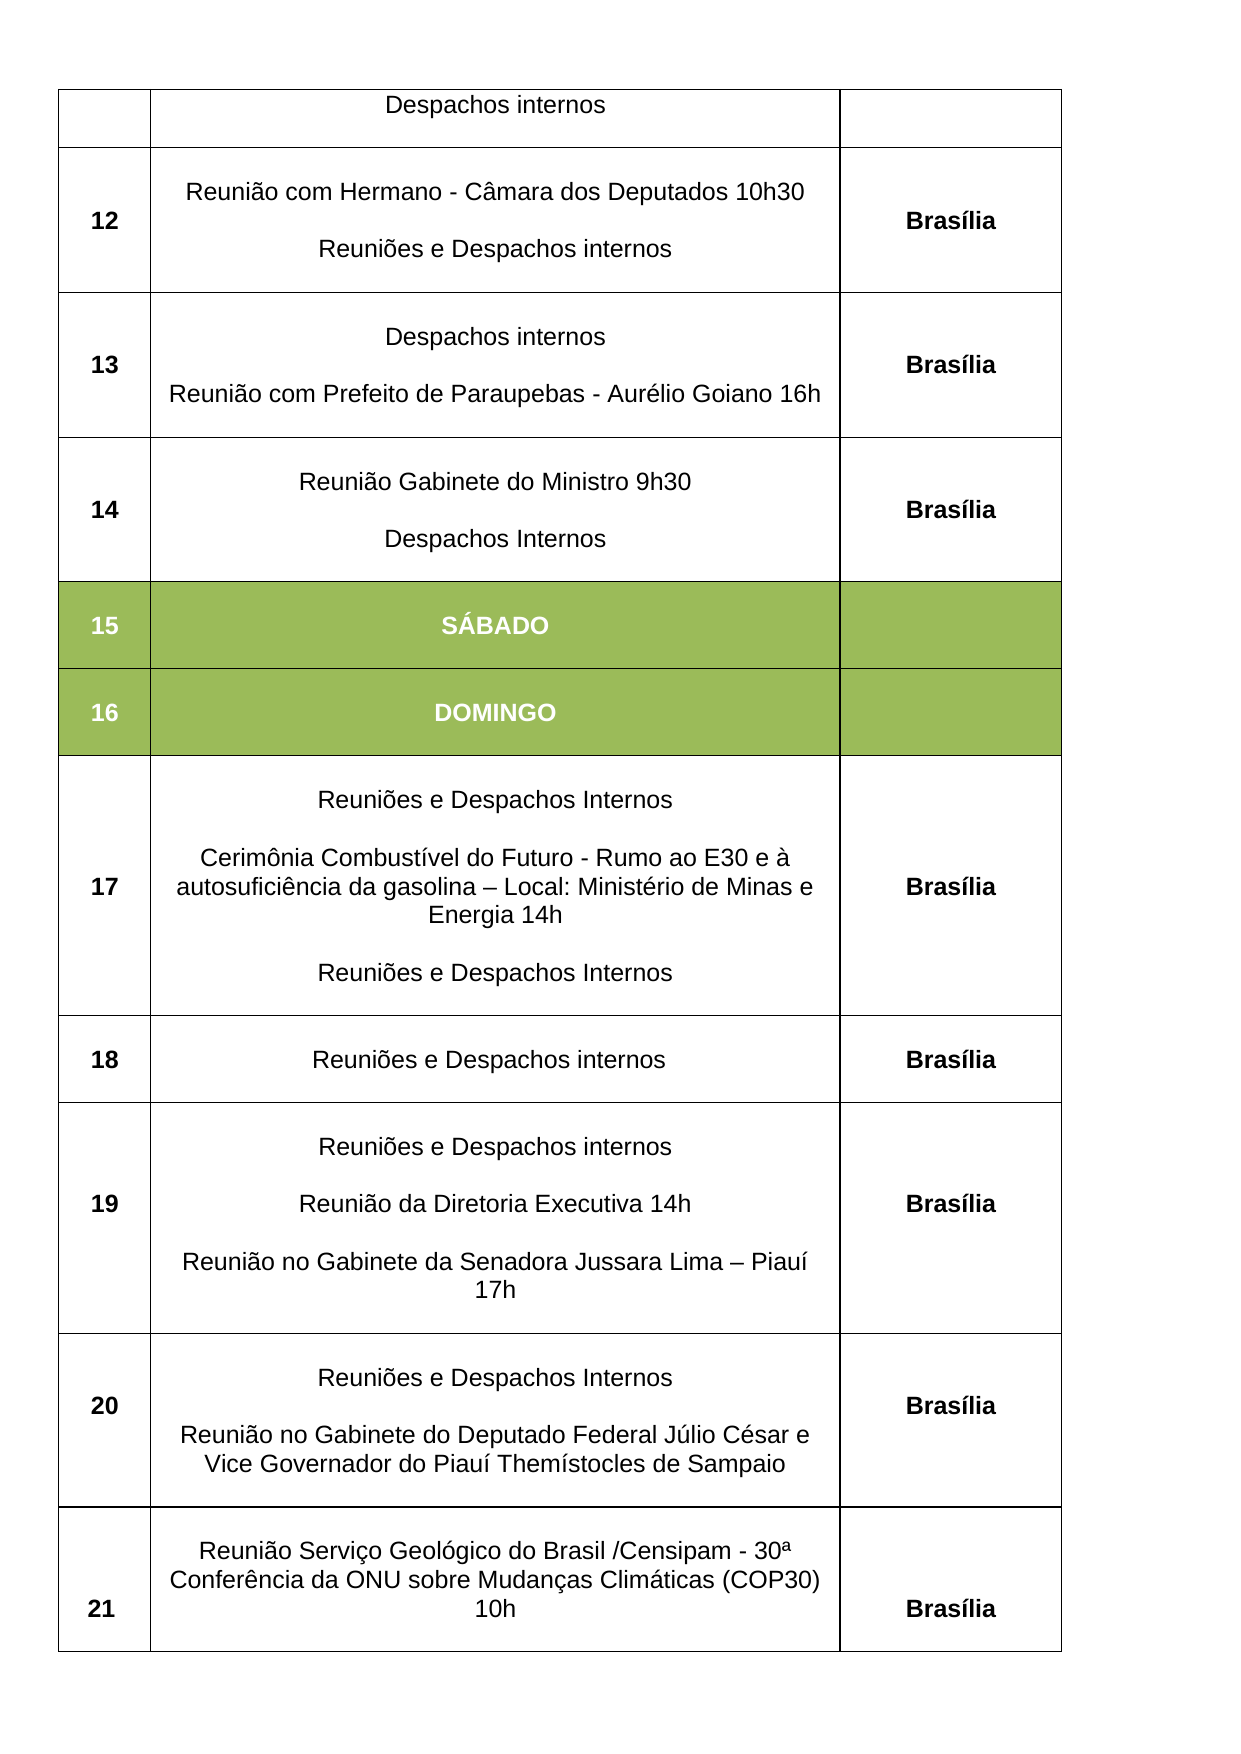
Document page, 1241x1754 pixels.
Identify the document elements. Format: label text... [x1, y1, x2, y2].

table_cell Reuniões e Despachos Internos Reunião no Gabinete do Deputado Federal Júlio César e Vice Governador do Piauí Themístocles de Sampaio [151, 1334, 839, 1506]
table_cell Brasília [841, 1508, 1061, 1651]
table_cell Reunião com Hermano - Câmara dos Deputados 10h30 Reuniões e Despachos internos [151, 148, 839, 292]
table_cell 20 [59, 1334, 150, 1506]
table_cell Brasília [841, 1334, 1061, 1506]
table_cell 14 [59, 438, 150, 581]
table_cell [841, 582, 1061, 668]
table_cell 18 [59, 1016, 150, 1102]
table_cell 12 [59, 148, 150, 292]
table_cell Brasília [841, 1103, 1061, 1333]
table_cell SÁBADO [151, 582, 839, 668]
table_cell 15 [59, 582, 150, 668]
table_cell 19 [59, 1103, 150, 1333]
table_cell Reuniões e Despachos internos Reunião da Diretoria Executiva 14h Reunião no Gabinete da Senadora Jussara Lima – Piauí 17h [151, 1103, 839, 1333]
table_cell 17 [59, 756, 150, 1015]
table_cell 16 [59, 669, 150, 755]
table_cell [841, 90, 1061, 147]
table_cell DOMINGO [151, 669, 839, 755]
table_cell 21 [59, 1508, 150, 1651]
table_cell Brasília [841, 438, 1061, 581]
table_cell Reunião Gabinete do Ministro 9h30 Despachos Internos [151, 438, 839, 581]
table_cell Reuniões e Despachos internos [151, 1016, 839, 1102]
table_cell 13 [59, 293, 150, 437]
table_cell [59, 90, 150, 147]
table_cell Brasília [841, 148, 1061, 292]
table_cell Brasília [841, 756, 1061, 1015]
table_cell [841, 669, 1061, 755]
table_cell Despachos internos Reunião com Prefeito de Paraupebas - Aurélio Goiano 16h [151, 293, 839, 437]
table_cell Brasília [841, 293, 1061, 437]
table_cell Brasília [841, 1016, 1061, 1102]
table_cell Reunião Serviço Geológico do Brasil /Censipam - 30ª Conferência da ONU sobre Mudanças Climáticas (COP30) 10h [151, 1508, 839, 1651]
table_cell Despachos internos [151, 90, 839, 147]
table_cell Reuniões e Despachos Internos Cerimônia Combustível do Futuro - Rumo ao E30 e à autosuficiência da gasolina – Local: Ministério de Minas e Energia 14h Reuniões e Despachos Internos [151, 756, 839, 1015]
